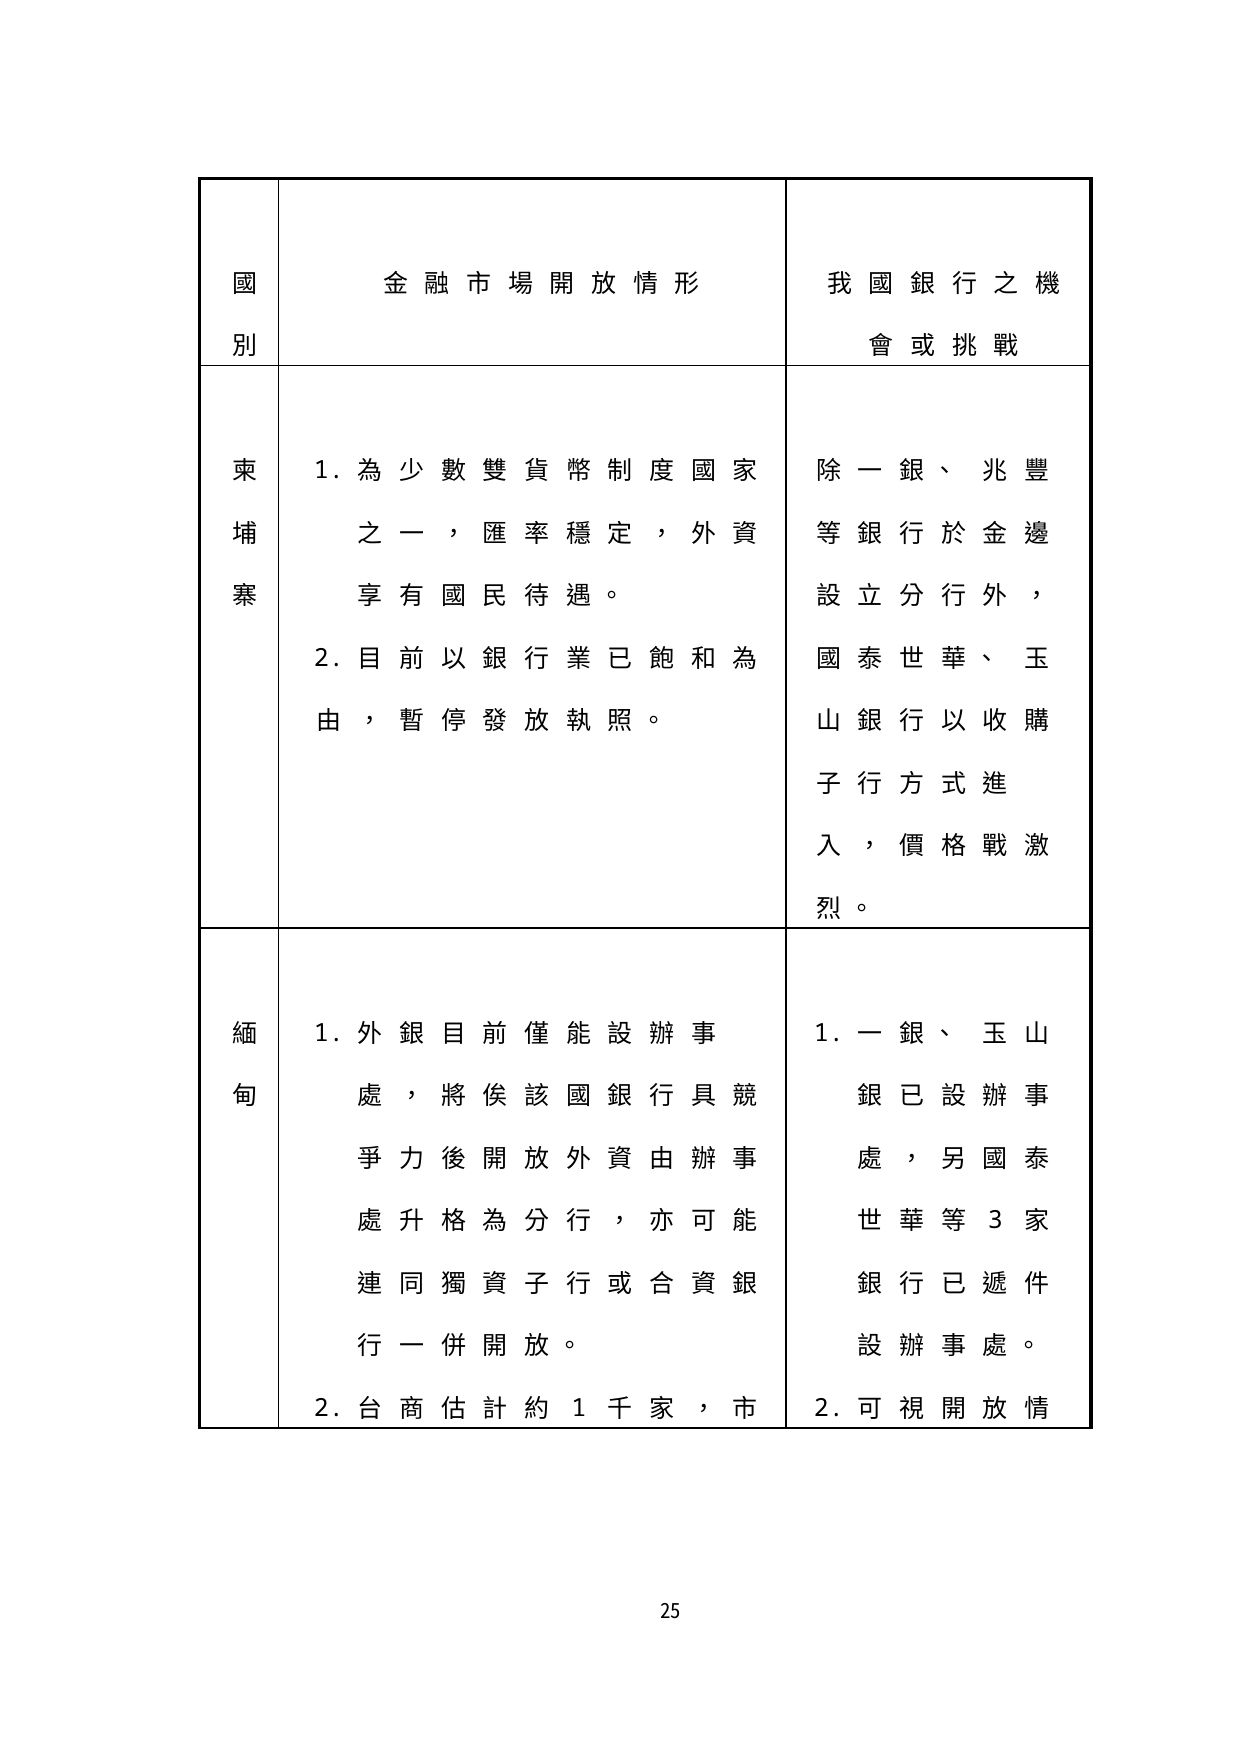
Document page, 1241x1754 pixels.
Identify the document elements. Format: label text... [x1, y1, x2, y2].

table_cell 1.一銀、玉山銀已設辦事處，另國泰世華等3家銀行已遞件設辦事處。 2.可視開放情 [787, 929, 1089, 1427]
table_cell 1.外銀目前僅能設辦事處，將俟該國銀行具競爭力後開放外資由辦事處升格為分行，亦可能連同獨資子行或合資銀行一併開放。 2.台商估計約1千家，市 [279, 929, 785, 1427]
table_header 我國銀行之機會或挑戰 [787, 180, 1089, 365]
table_cell 柬埔寨 [201, 366, 278, 927]
table_cell 1.為少數雙貨幣制度國家之一，匯率穩定，外資享有國民待遇。 2.目前以銀行業已飽和為由，暫停發放執照。 [279, 366, 785, 927]
table_cell 緬甸 [201, 929, 278, 1427]
table_cell 除一銀、兆豐等銀行於金邊設立分行外，國泰世華、玉山銀行以收購子行方式進入，價格戰激烈。 [787, 366, 1089, 927]
table_header 金融市場開放情形 [279, 180, 785, 365]
table_header 國別 [201, 180, 278, 365]
